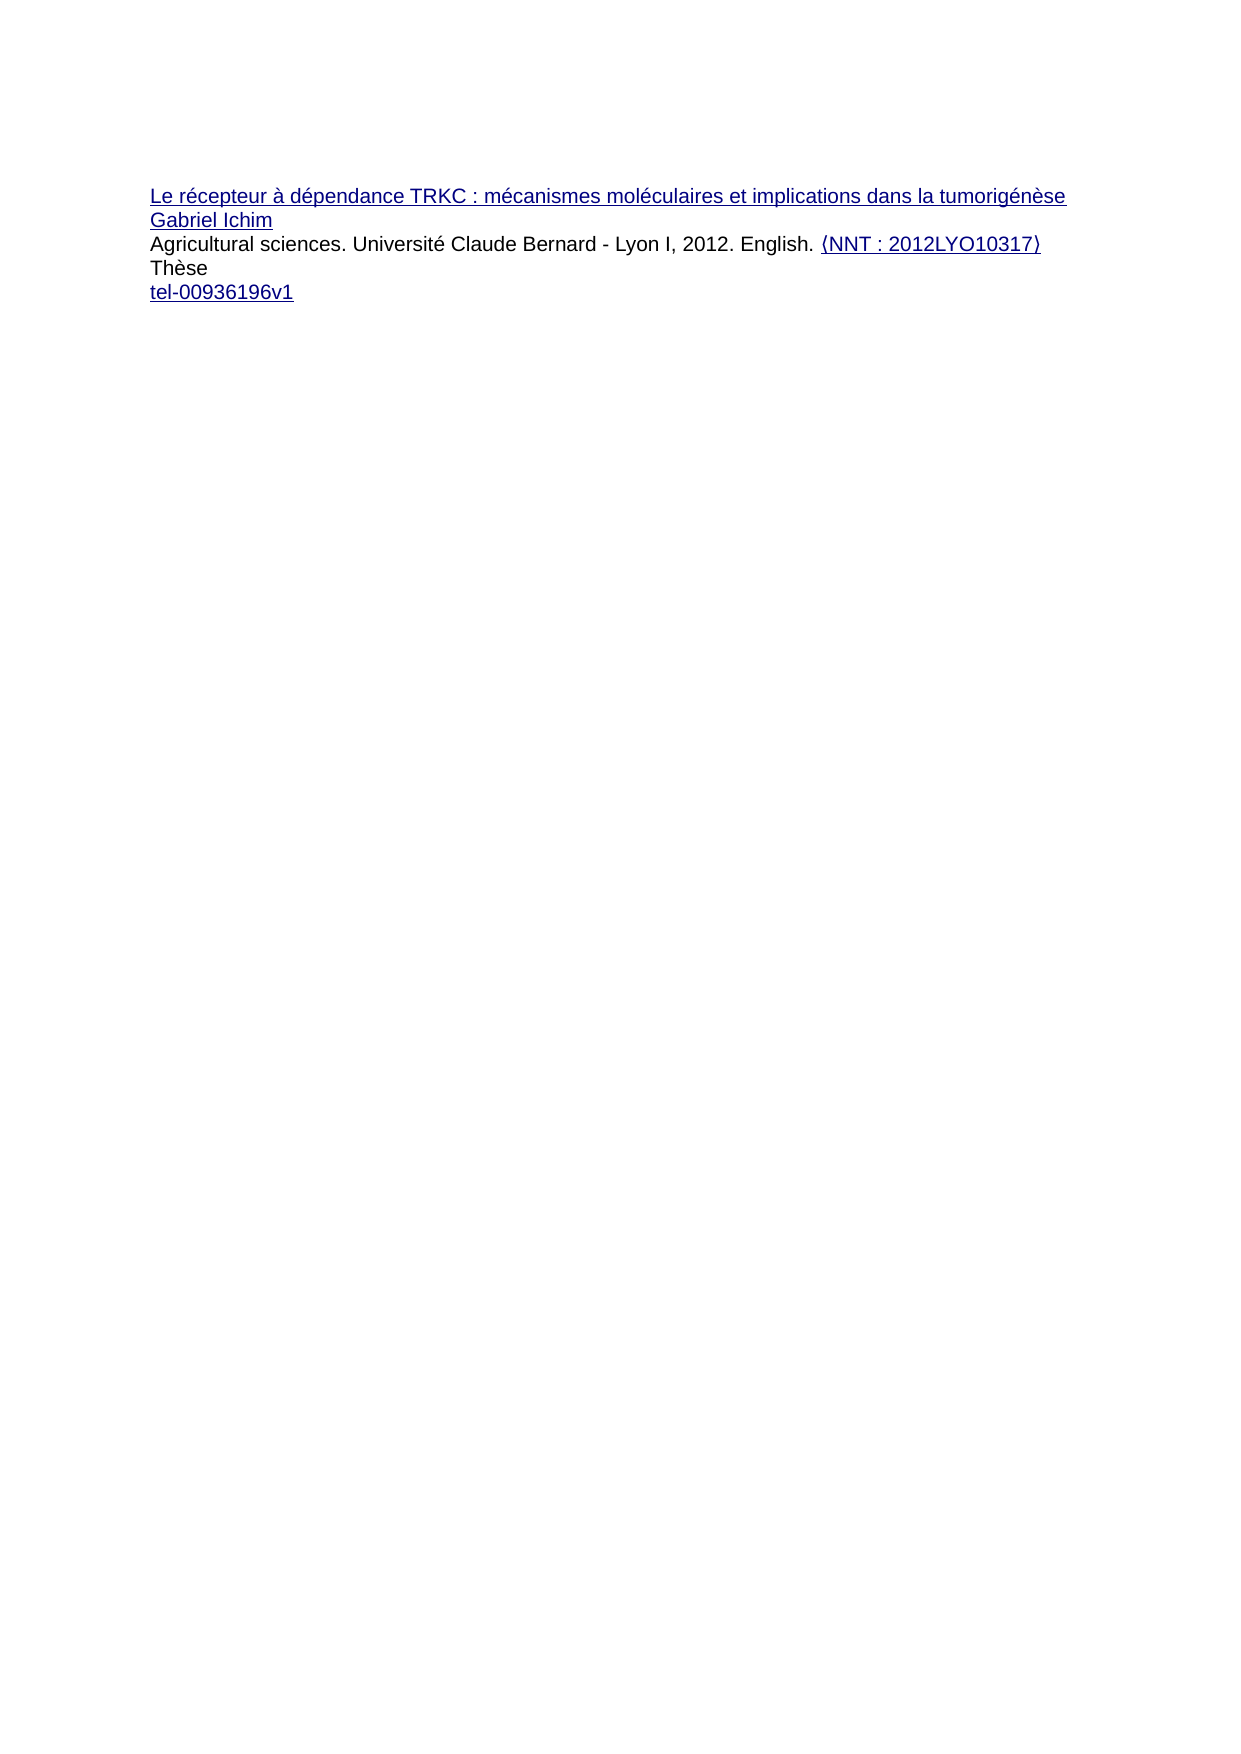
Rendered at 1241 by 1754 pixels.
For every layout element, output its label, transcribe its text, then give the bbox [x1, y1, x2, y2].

table_header Le récepteur à dépendance TRKC : mécanismes moléculaires et implications dans la tumorigénèse Gabriel Ichim Agricultural sciences. Université Claude Bernard - Lyon I, 2012. English. ⟨NNT : 2012LYO10317⟩ Thèse tel-00936196v1 [150, 184, 1090, 304]
